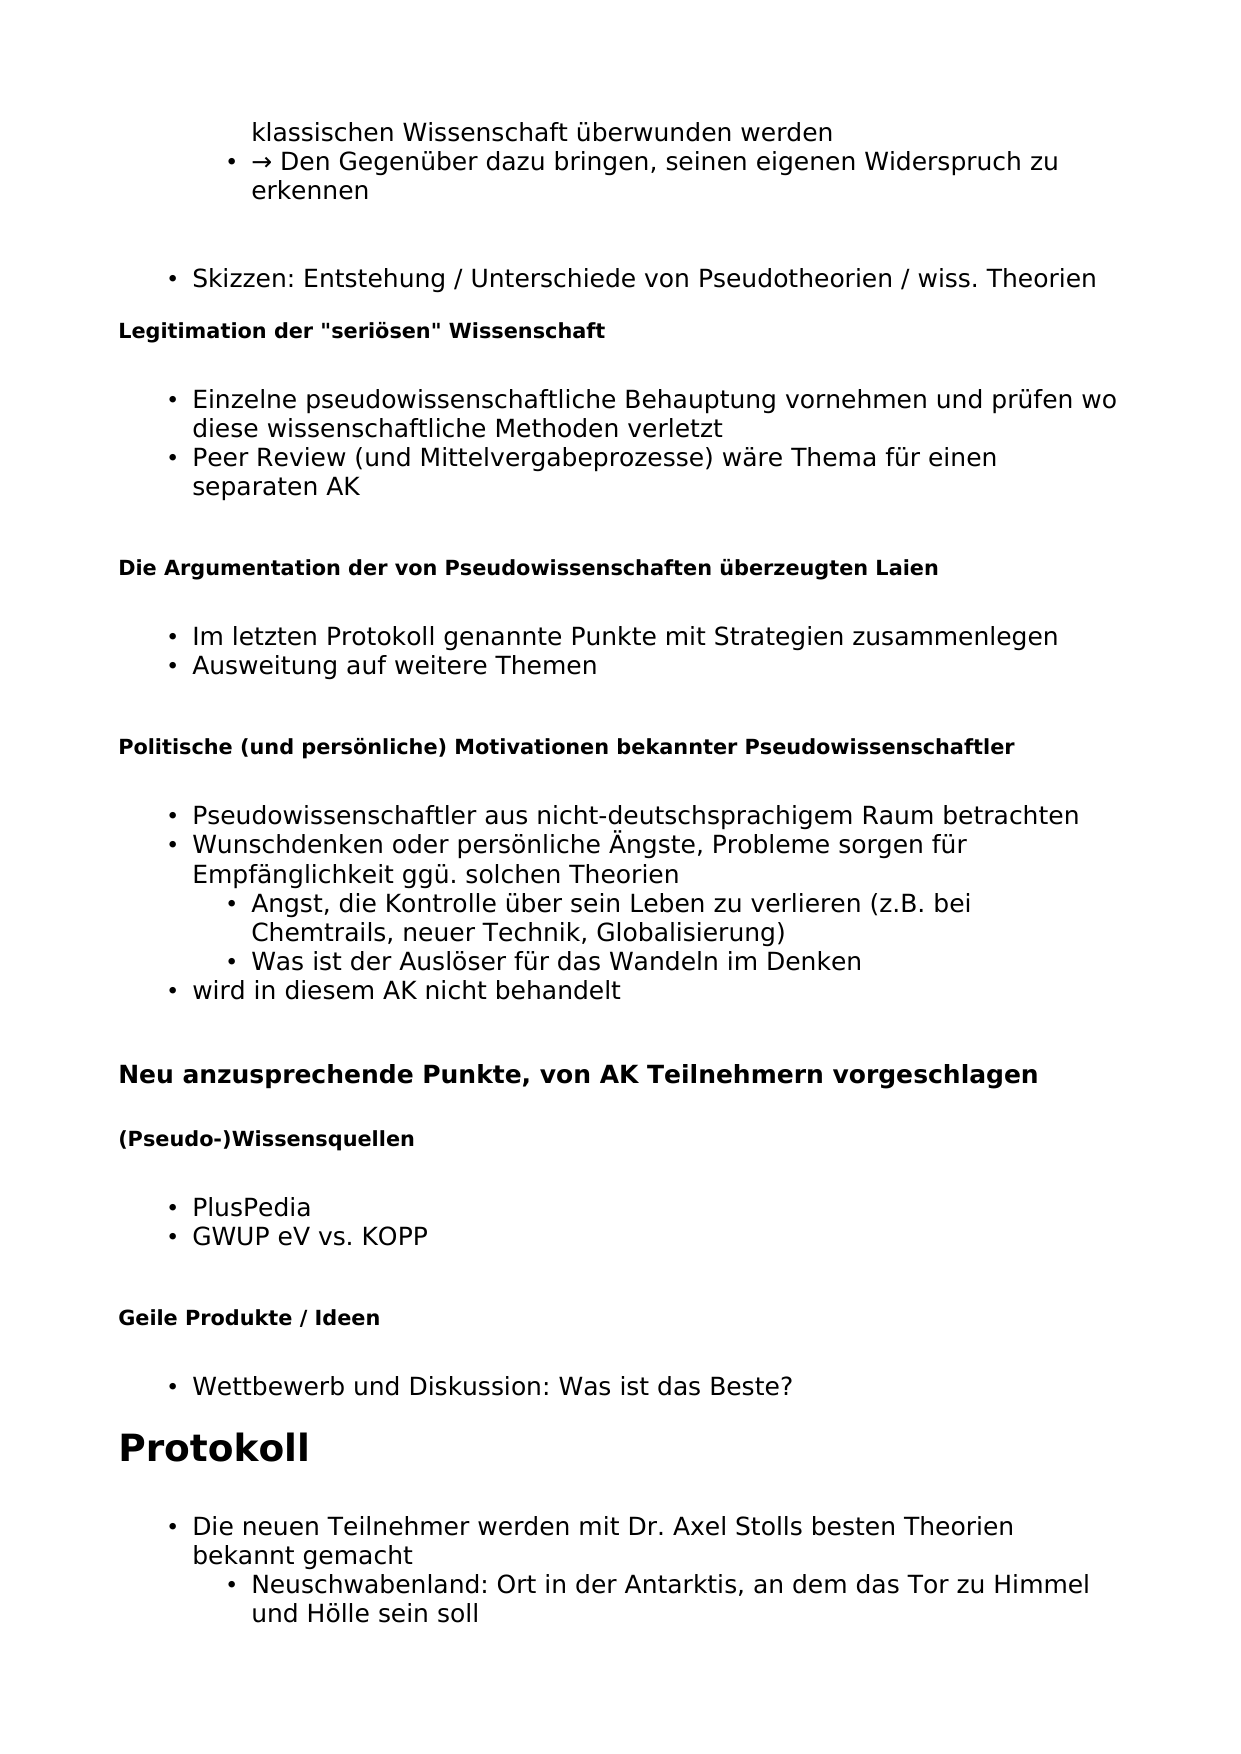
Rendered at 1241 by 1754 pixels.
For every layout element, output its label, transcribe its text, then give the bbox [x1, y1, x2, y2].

list Angst, die Kontrolle über sein Leben zu verlieren (z.B. bei Chemtrails, neuer Technik, Globalisierung) [236, 889, 1122, 947]
list Skizzen: Entstehung / Unterschiede von Pseudotheorien / wiss. Theorien [177, 264, 1122, 294]
subtitle Geile Produkte / Ideen [118, 1306, 1122, 1330]
subtitle (Pseudo-)Wissensquellen [118, 1127, 1122, 1151]
list wird in diesem AK nicht behandelt [177, 976, 1122, 1006]
list Im letzten Protokoll genannte Punkte mit Strategien zusammenlegen [177, 622, 1122, 652]
subtitle Neu anzusprechende Punkte, von AK Teilnehmern vorgeschlagen [118, 1060, 1122, 1089]
list Was ist der Auslöser für das Wandeln im Denken [236, 947, 1122, 976]
subtitle Protokoll [118, 1426, 1122, 1470]
list Wunschdenken oder persönliche Ängste, Probleme sorgen für Empfänglichkeit ggü. solchen Theorien [177, 831, 1122, 889]
subtitle Die Argumentation der von Pseudowissenschaften überzeugten Laien [118, 556, 1122, 580]
subtitle Legitimation der "seriösen" Wissenschaft [118, 319, 1122, 343]
list Wettbewerb und Diskussion: Was ist das Beste? [177, 1372, 1122, 1401]
list GWUP eV vs. KOPP [177, 1222, 1122, 1251]
list PlusPedia [177, 1193, 1122, 1222]
list → Den Gegenüber dazu bringen, seinen eigenen Widerspruch zu erkennen [236, 147, 1122, 206]
list Peer Review (und Mittelvergabeprozesse) wäre Thema für einen separaten AK [177, 443, 1122, 502]
list Ausweitung auf weitere Themen [177, 652, 1122, 681]
list Pseudowissenschaftler aus nicht-deutschsprachigem Raum betrachten [177, 801, 1122, 831]
list klassischen Wissenschaft überwunden werden [236, 118, 1122, 147]
list Einzelne pseudowissenschaftliche Behauptung vornehmen und prüfen wo diese wissenschaftliche Methoden verletzt [177, 385, 1122, 443]
list Neuschwabenland: Ort in der Antarktis, an dem das Tor zu Himmel und Hölle sein soll [236, 1570, 1122, 1628]
subtitle Politische (und persönliche) Motivationen bekannter Pseudowissenschaftler [118, 735, 1122, 759]
list Die neuen Teilnehmer werden mit Dr. Axel Stolls besten Theorien bekannt gemacht [177, 1512, 1122, 1570]
